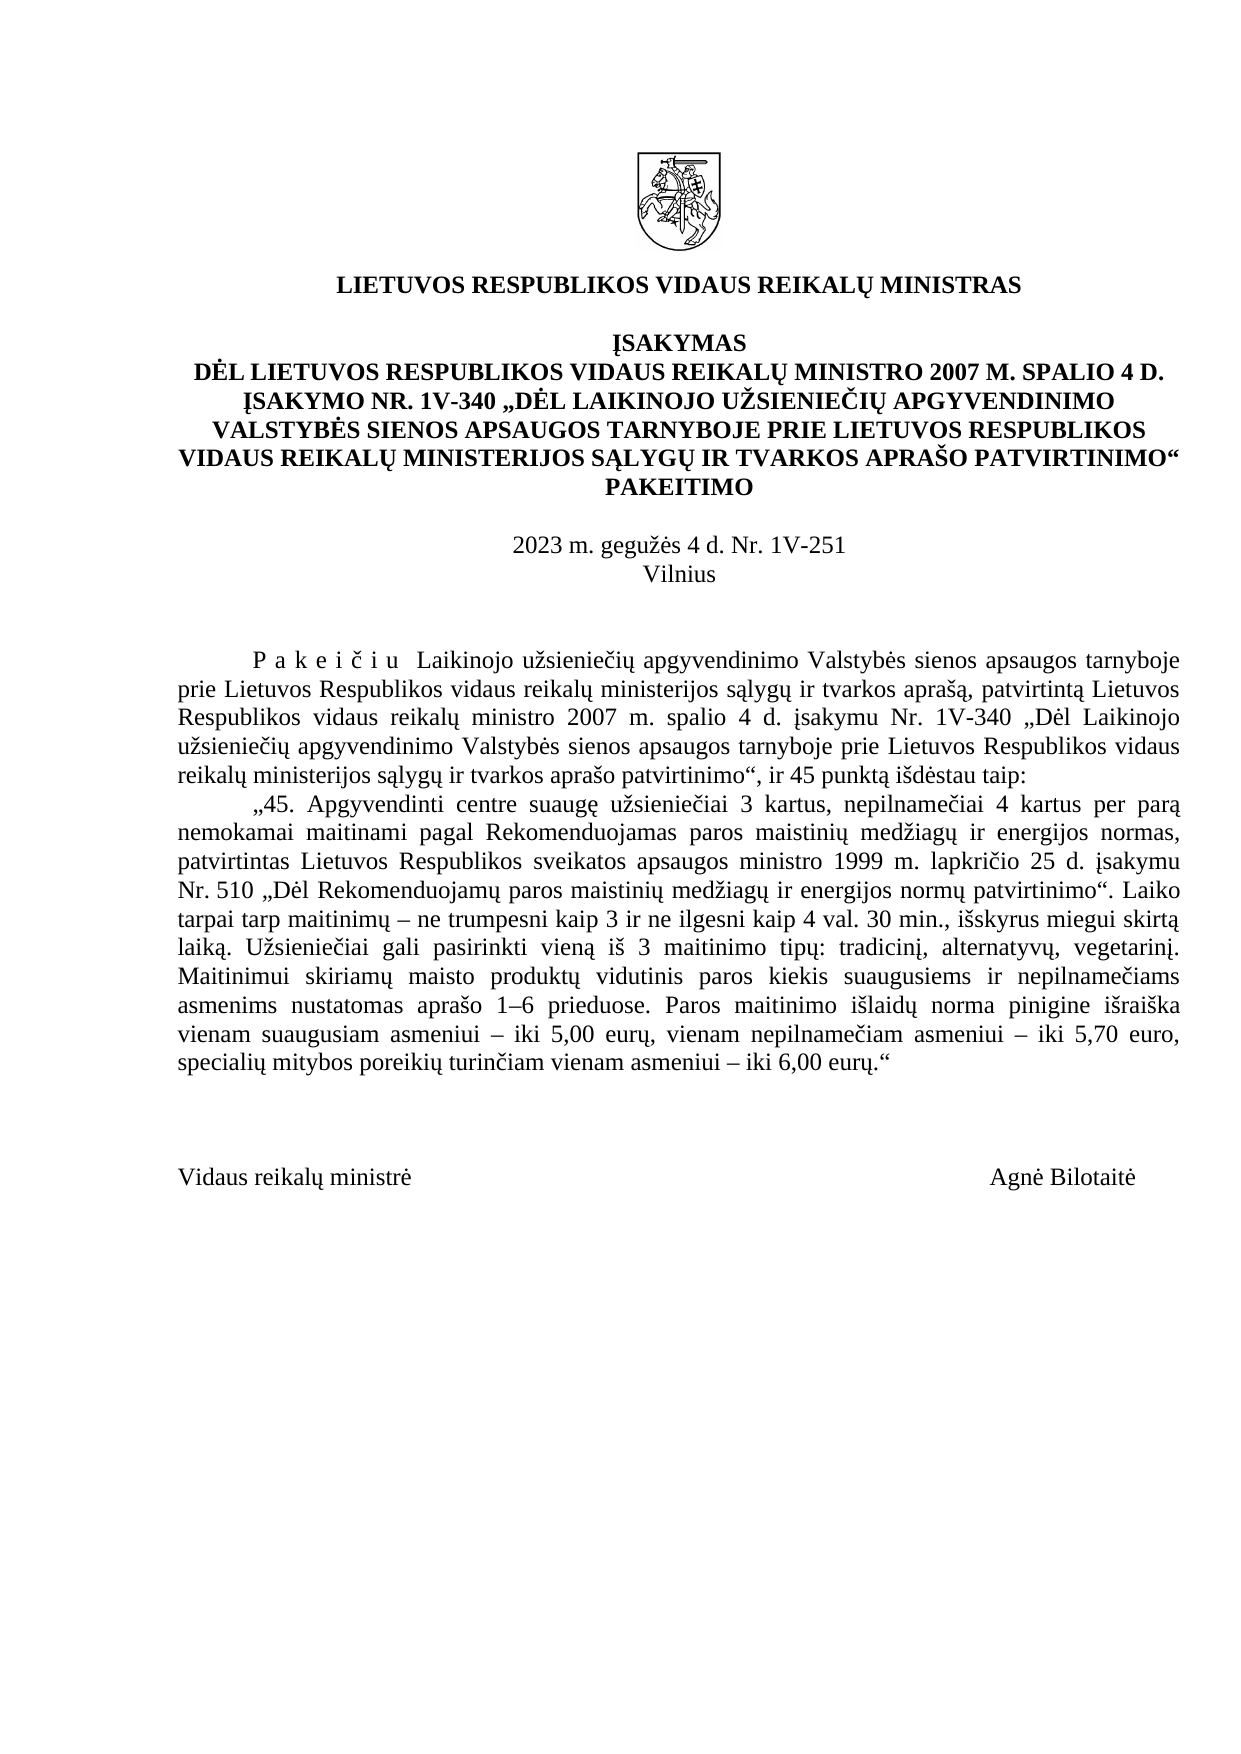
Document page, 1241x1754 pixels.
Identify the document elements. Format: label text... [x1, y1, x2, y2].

text Vidaus reikalų ministrė Agnė Bilotaitė [177, 1162, 1181, 1191]
text „45. Apgyvendinti centre suaugę užsieniečiai 3 kartus, nepilnamečiai 4 kartus per parą nemokamai maitinami pagal Rekomenduojamas paros maistinių medžiagų ir energijos normas, patvirtintas Lietuvos Respublikos sveikatos apsaugos ministro 1999 m. lapkričio 25 d. įsakymu Nr. 510 „Dėl Rekomenduojamų paros maistinių medžiagų ir energijos normų patvirtinimo“. Laiko tarpai tarp maitinimų – ne trumpesni kaip 3 ir ne ilgesni kaip 4 val. 30 min., išskyrus miegui skirtą laiką. Užsieniečiai gali pasirinkti vieną iš 3 maitinimo tipų: tradicinį, alternatyvų, vegetarinį. Maitinimui skiriamų maisto produktų vidutinis paros kiekis suaugusiems ir nepilnamečiams asmenims nustatomas aprašo 1–6 prieduose. Paros maitinimo išlaidų norma pinigine išraiška vienam suaugusiam asmeniui – iki 5,00 eurų, vienam nepilnamečiam asmeniui – iki 5,70 euro, specialių mitybos poreikių turinčiam vienam asmeniui – iki 6,00 eurų.“ [177, 789, 1181, 1076]
text Vilnius [177, 559, 1181, 587]
text LIETUVOS RESPUBLIKOS VIDAUS REIKALŲ MINISTRAS [177, 271, 1181, 299]
text P a k e i č i u Laikinojo užsieniečių apgyvendinimo Valstybės sienos apsaugos tarnyboje prie Lietuvos Respublikos vidaus reikalų ministerijos sąlygų ir tvarkos aprašą, patvirtintą Lietuvos Respublikos vidaus reikalų ministro 2007 m. spalio 4 d. įsakymu Nr. 1V-340 „Dėl Laikinojo užsieniečių apgyvendinimo Valstybės sienos apsaugos tarnyboje prie Lietuvos Respublikos vidaus reikalų ministerijos sąlygų ir tvarkos aprašo patvirtinimo“, ir 45 punktą išdėstau taip: [177, 645, 1181, 789]
text DĖL LIETUVOS RESPUBLIKOS VIDAUS REIKALŲ MINISTRO 2007 M. SPALIO 4 D. ĮSAKYMO NR. 1V-340 „DĖL LAIKINOJO UŽSIENIEČIŲ APGYVENDINIMO VALSTYBĖS SIENOS APSAUGOS TARNYBOJE PRIE LIETUVOS RESPUBLIKOS VIDAUS REIKALŲ MINISTERIJOS SĄLYGŲ IR TVARKOS APRAŠO PATVIRTINIMO“ PAKEITIMO [177, 357, 1181, 501]
text ĮSAKYMAS [177, 328, 1181, 357]
text 2023 m. gegužės 4 d. Nr. 1V-251 [177, 530, 1181, 559]
